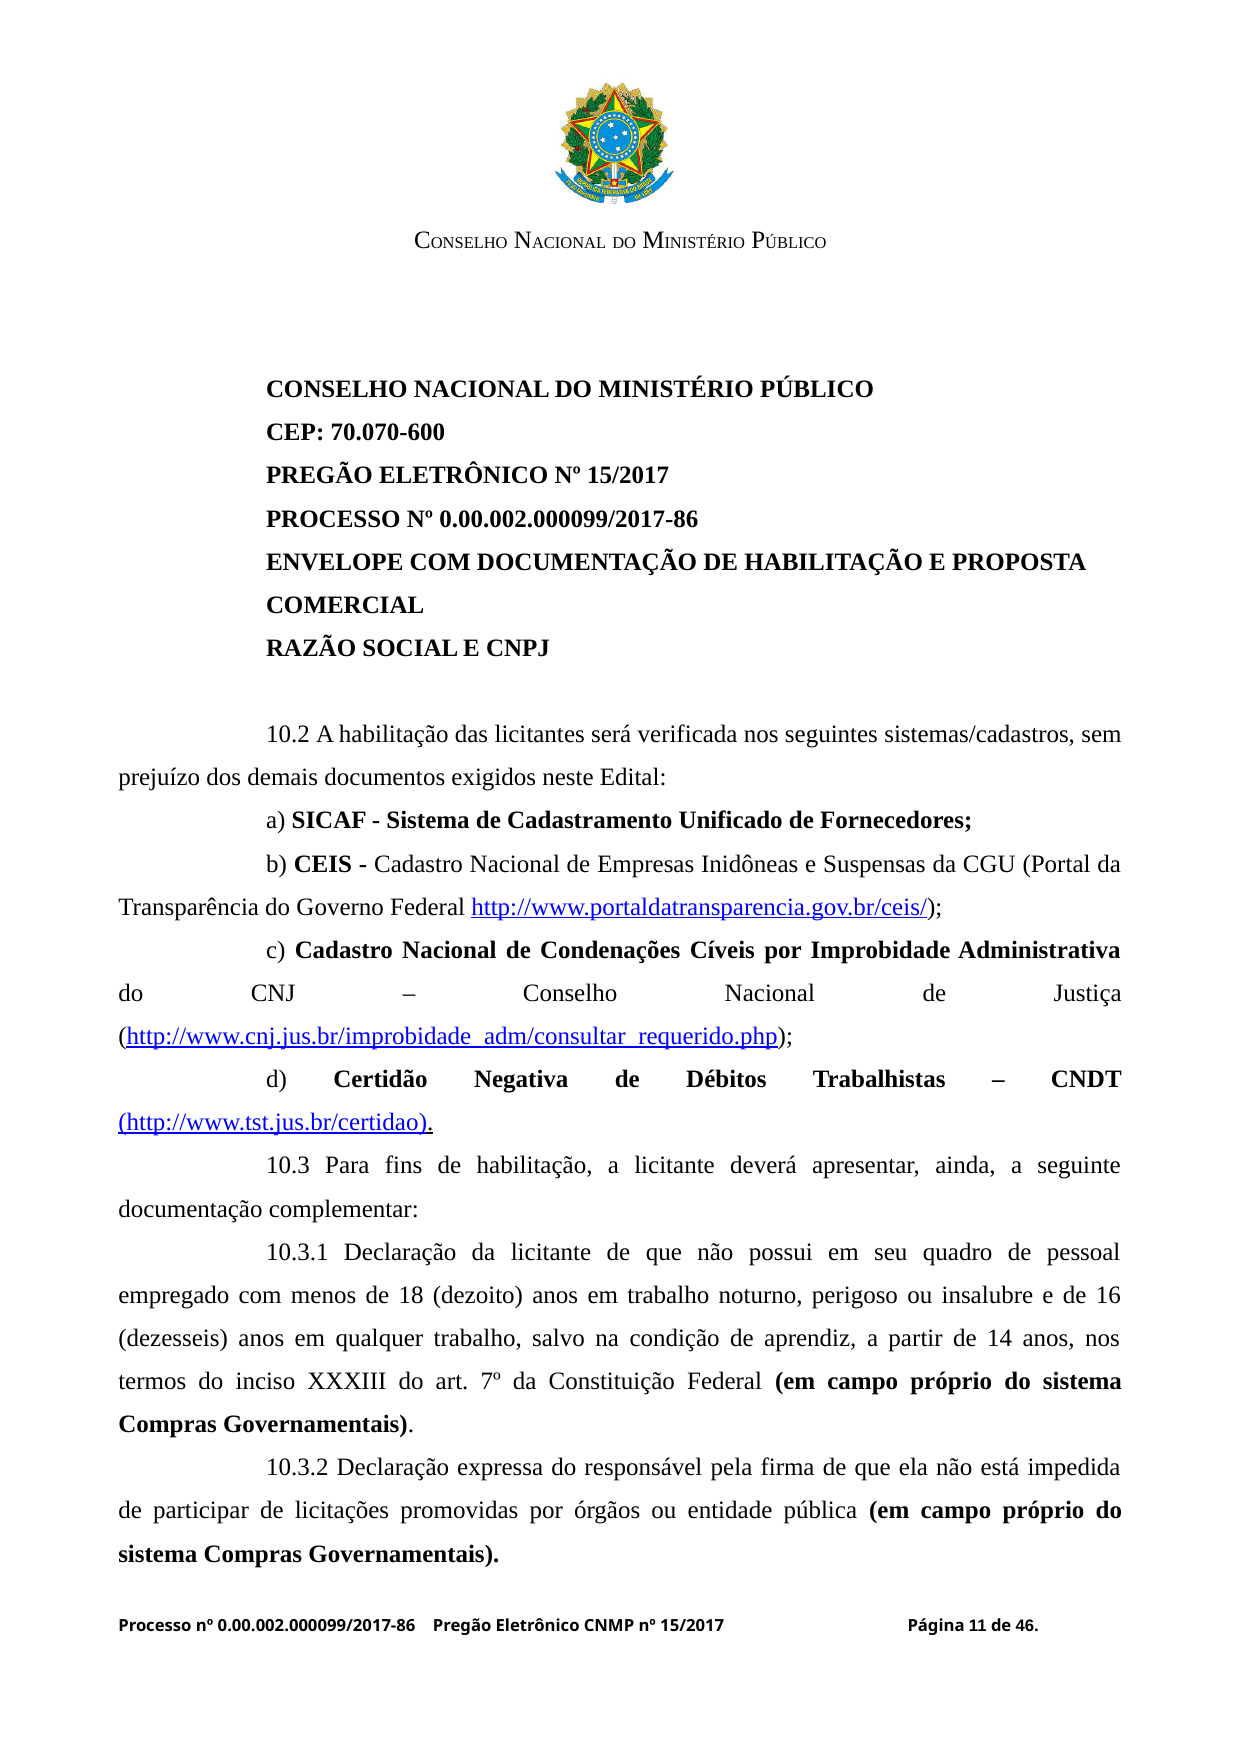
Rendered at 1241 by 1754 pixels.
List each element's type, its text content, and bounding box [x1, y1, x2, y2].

text 10.3 Para fins de habilitação, a licitante deverá apresentar, ainda, a seguinte documentação complementar: [118, 1151, 1122, 1222]
text d) Certidão Negativa de Débitos Trabalhistas – CNDT (http://www.tst.jus.br/certidao). [118, 1064, 1122, 1136]
text CONSELHO NACIONAL DO MINISTÉRIO PÚBLICO [118, 374, 1122, 403]
text CEP: 70.070-600 [118, 417, 1122, 446]
text b) CEIS - Cadastro Nacional de Empresas Inidôneas e Suspensas da CGU (Portal da Transparência do Governo Federal http://www.portaldatransparencia.gov.br/ceis/); [118, 849, 1122, 921]
text RAZÃO SOCIAL E CNPJ [118, 633, 1122, 662]
text 10.3.2 Declaração expressa do responsável pela firma de que ela não está impedida de participar de licitações promovidas por órgãos ou entidade pública (em campo próprio do sistema Compras Governamentais). [118, 1452, 1122, 1567]
text PROCESSO Nº 0.00.002.000099/2017-86 [118, 504, 1122, 532]
text a) SICAF - Sistema de Cadastramento Unificado de Fornecedores; [118, 806, 1122, 834]
text c) Cadastro Nacional de Condenações Cíveis por Improbidade Administrativa do CNJ – Conselho Nacional de Justiça (http://www.cnj.jus.br/improbidade_adm/consultar_requerido.php); [118, 935, 1122, 1050]
text ENVELOPE COM DOCUMENTAÇÃO DE HABILITAÇÃO E PROPOSTA COMERCIAL [118, 547, 1122, 619]
text 10.2 A habilitação das licitantes será verificada nos seguintes sistemas/cadastros, sem prejuízo dos demais documentos exigidos neste Edital: [118, 719, 1122, 791]
text 10.3.1 Declaração da licitante de que não possui em seu quadro de pessoal empregado com menos de 18 (dezoito) anos em trabalho noturno, perigoso ou insalubre e de 16 (dezesseis) anos em qualquer trabalho, salvo na condição de aprendiz, a partir de 14 anos, nos termos do inciso XXXIII do art. 7º da Constituição Federal (em campo próprio do sistema Compras Governamentais). [118, 1237, 1122, 1438]
text PREGÃO ELETRÔNICO Nº 15/2017 [118, 461, 1122, 489]
